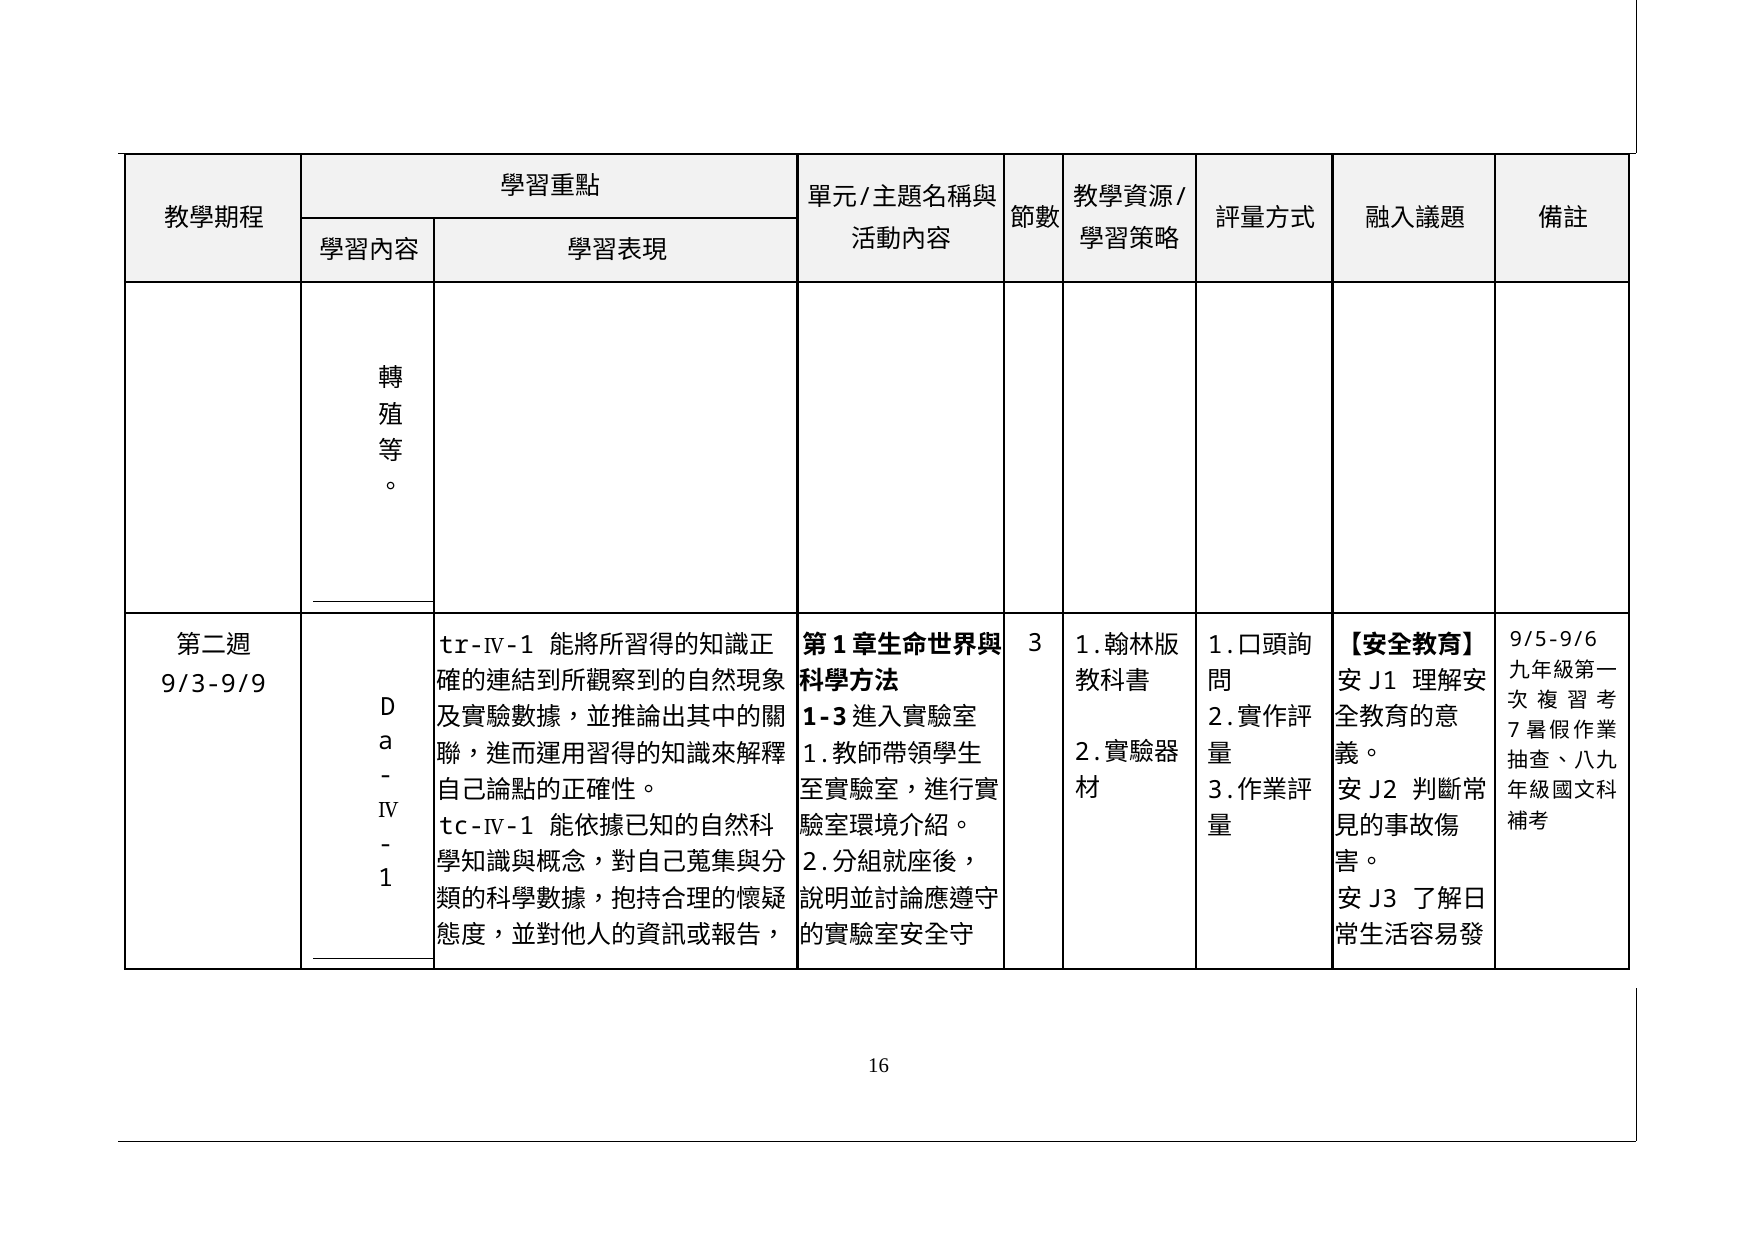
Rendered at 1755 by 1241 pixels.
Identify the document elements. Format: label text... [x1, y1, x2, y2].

table_cell [1005, 283, 1062, 612]
table_cell 1.翰林版教科書 2.實驗器材 [1064, 614, 1195, 968]
table_cell [126, 283, 300, 612]
table_cell 9/5-9/6 九年級第一次複習考 7暑假作業抽查、八九年級國文科補考 [1496, 614, 1628, 968]
table_header 學習重點 [302, 155, 796, 217]
table_cell 學習內容 [302, 219, 433, 281]
table_cell tr-Ⅳ-1 能將所習得的知識正確的連結到所觀察到的自然現象及實驗數據，並推論出其中的關聯，進而運用習得的知識來解釋自己論點的正確性。 tc-Ⅳ-1 能依據已知的自然科學知識與概念，對自己蒐集與分類的科學數據，抱持合理的懷疑態度，並對他人的資訊或報告， [435, 614, 796, 968]
table_cell 3 [1005, 614, 1062, 968]
table_cell 第二週 9/3-9/9 [126, 614, 300, 968]
table_cell [435, 283, 796, 612]
table_header 單元/主題名稱與活動內容 [799, 155, 1003, 281]
table_cell 轉殖等。 [302, 283, 433, 612]
table_cell [799, 283, 1003, 612]
table_header 節數 [1005, 155, 1062, 281]
table_cell [1496, 283, 1628, 612]
table_header 教學期程 [126, 155, 300, 281]
table_cell [1334, 283, 1494, 612]
table_cell 學習表現 [435, 219, 796, 281]
table_cell 1.口頭詢問 2.實作評量 3.作業評量 [1197, 614, 1331, 968]
table_header 教學資源/學習策略 [1064, 155, 1195, 281]
table_cell Da-Ⅳ-1 [302, 614, 433, 968]
table_header 評量方式 [1197, 155, 1331, 281]
table_cell [1064, 283, 1195, 612]
table_header 備註 [1496, 155, 1628, 281]
table_header 融入議題 [1334, 155, 1494, 281]
table_cell 第1章生命世界與科學方法 1-3進入實驗室 1.教師帶領學生至實驗室，進行實驗室環境介紹。 2.分組就座後，說明並討論應遵守的實驗室安全守 [799, 614, 1003, 968]
table_cell [1197, 283, 1331, 612]
table_cell 【安全教育】 安J1 理解安全教育的意義。 安J2 判斷常見的事故傷害。 安J3 了解日常生活容易發 [1334, 614, 1494, 968]
